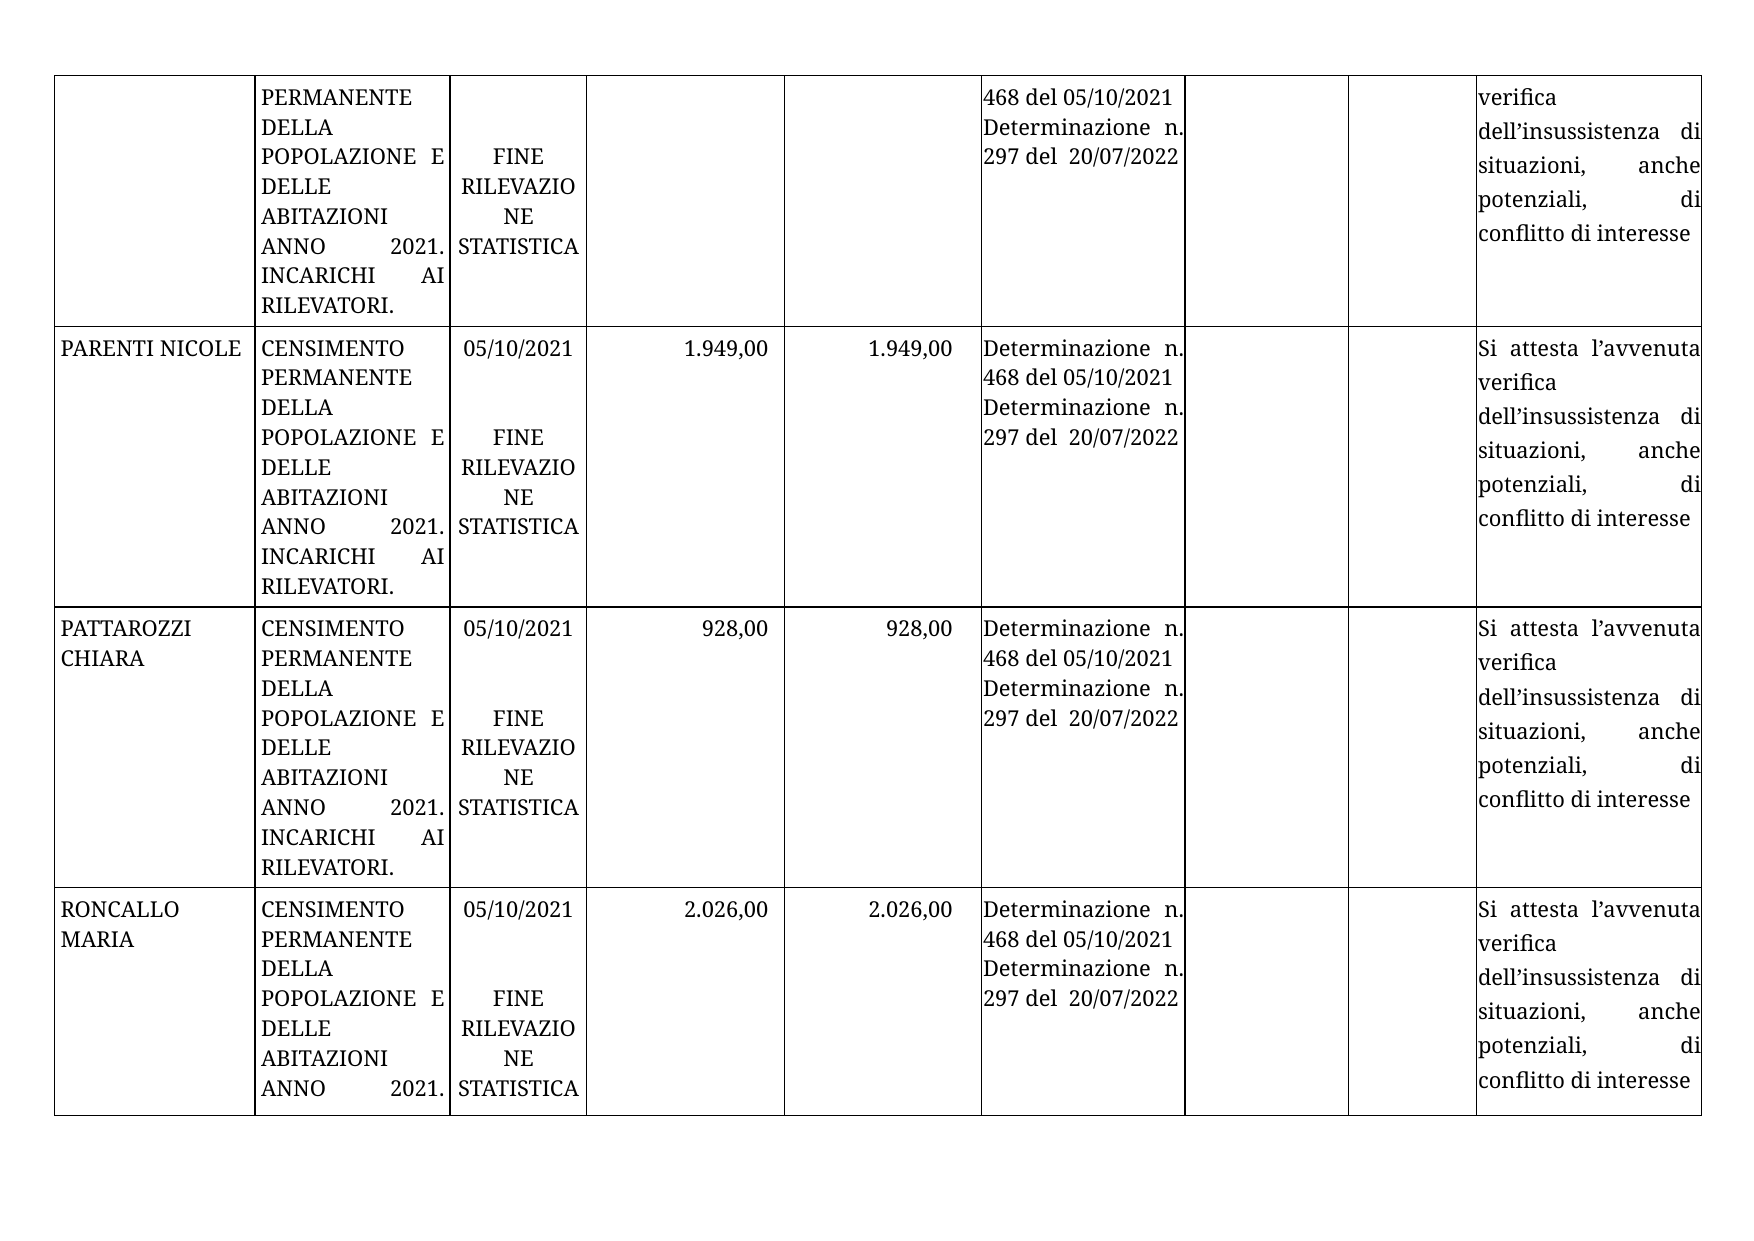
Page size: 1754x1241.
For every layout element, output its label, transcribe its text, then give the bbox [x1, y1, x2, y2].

table_cell RONCALLO MARIA [55, 888, 254, 1115]
table_cell 928,00 [785, 608, 981, 887]
table_cell Si attesta l’avvenuta verifica dell’insussistenza di situazioni, anche potenziali, di conflitto di interesse [1477, 888, 1701, 1115]
table_cell Si attesta l’avvenuta verifica dell’insussistenza di situazioni, anche potenziali, di conflitto di interesse [1477, 327, 1701, 606]
table_cell [1186, 888, 1348, 1115]
table_cell PARENTI NICOLE [55, 327, 254, 606]
table_cell Determinazione n. 468 del 05/10/2021 Determinazione n. 297 del 20/07/2022 [982, 888, 1184, 1115]
table_cell [1186, 327, 1348, 606]
table_cell FINE RILEVAZIONE STATISTICA [451, 76, 586, 326]
table_cell [1349, 76, 1476, 326]
table_cell CENSIMENTO PERMANENTE DELLA POPOLAZIONE E DELLE ABITAZIONI ANNO 2021. INCARICHI AI RILEVATORI. [256, 608, 449, 887]
table_cell 1.949,00 [587, 327, 784, 606]
table_cell Determinazione n. 468 del 05/10/2021 Determinazione n. 297 del 20/07/2022 [982, 327, 1184, 606]
table_cell verifica dell’insussistenza di situazioni, anche potenziali, di conflitto di interesse [1477, 76, 1701, 326]
table_cell [1349, 608, 1476, 887]
table_cell 05/10/2021 FINE RILEVAZIONE STATISTICA [451, 608, 586, 887]
table_cell [1186, 76, 1348, 326]
table_cell 05/10/2021 FINE RILEVAZIONE STATISTICA [451, 327, 586, 606]
table_cell [1349, 888, 1476, 1115]
table_cell CENSIMENTO PERMANENTE DELLA POPOLAZIONE E DELLE ABITAZIONI ANNO 2021. INCARICHI AI RILEVATORI. [256, 327, 449, 606]
table_cell CENSIMENTO PERMANENTE DELLA POPOLAZIONE E DELLE ABITAZIONI ANNO 2021. [256, 888, 449, 1115]
table_cell [1186, 608, 1348, 887]
table_cell 1.949,00 [785, 327, 981, 606]
table_cell 05/10/2021 FINE RILEVAZIONE STATISTICA [451, 888, 586, 1115]
table_cell 2.026,00 [587, 888, 784, 1115]
table_cell 468 del 05/10/2021 Determinazione n. 297 del 20/07/2022 [982, 76, 1184, 326]
table_cell [587, 76, 784, 326]
table_cell PATTAROZZI CHIARA [55, 608, 254, 887]
table_cell 2.026,00 [785, 888, 981, 1115]
table_cell [785, 76, 981, 326]
table_cell PERMANENTE DELLA POPOLAZIONE E DELLE ABITAZIONI ANNO 2021. INCARICHI AI RILEVATORI. [256, 76, 449, 326]
table_cell Determinazione n. 468 del 05/10/2021 Determinazione n. 297 del 20/07/2022 [982, 608, 1184, 887]
table_cell [55, 76, 254, 326]
table_cell [1349, 327, 1476, 606]
table_cell Si attesta l’avvenuta verifica dell’insussistenza di situazioni, anche potenziali, di conflitto di interesse [1477, 608, 1701, 887]
table_cell 928,00 [587, 608, 784, 887]
